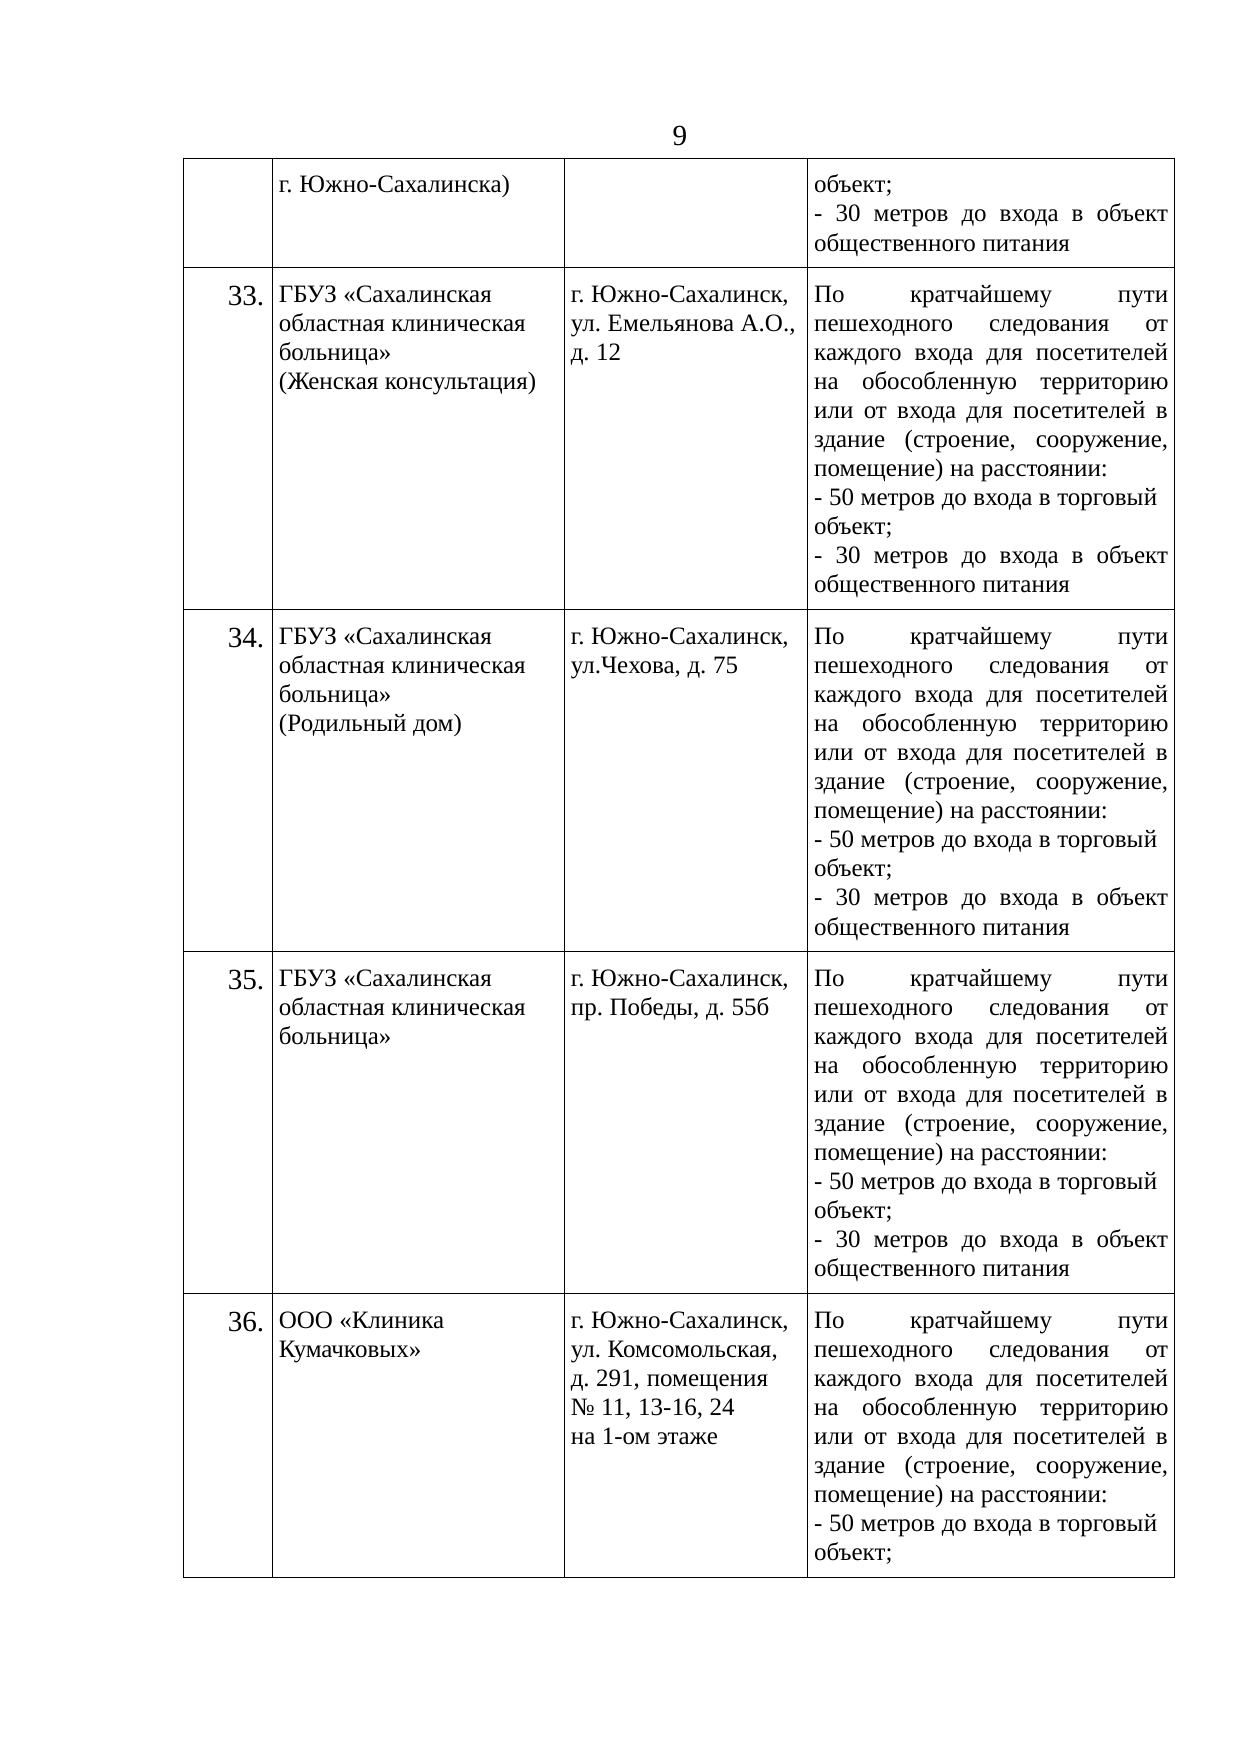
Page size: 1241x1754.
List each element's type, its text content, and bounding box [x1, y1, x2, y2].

table_cell объект; - 30 метров до входа в объект общественного питания [808, 159, 1174, 267]
table_cell [184, 159, 272, 267]
table_cell г. Южно-Сахалинск, ул.Чехова, д. 75 [565, 610, 807, 951]
table_cell [565, 159, 807, 267]
table_cell По кратчайшему пути пешеходного следования от каждого входа для посетителей на обособленную территорию или от входа для посетителей в здание (строение, сооружение, помещение) на расстоянии: - 50 метров до входа в торговый объект; [808, 1294, 1174, 1577]
table_cell ГБУЗ «Сахалинская областная клиническая больница» [273, 952, 564, 1293]
table_cell [184, 268, 272, 609]
table_cell По кратчайшему пути пешеходного следования от каждого входа для посетителей на обособленную территорию или от входа для посетителей в здание (строение, сооружение, помещение) на расстоянии: - 50 метров до входа в торговый объект; - 30 метров до входа в объект общественного питания [808, 952, 1174, 1293]
table_cell ГБУЗ «Сахалинская областная клиническая больница» (Женская консультация) [273, 268, 564, 609]
table_cell По кратчайшему пути пешеходного следования от каждого входа для посетителей на обособленную территорию или от входа для посетителей в здание (строение, сооружение, помещение) на расстоянии: - 50 метров до входа в торговый объект; - 30 метров до входа в объект общественного питания [808, 268, 1174, 609]
table_cell По кратчайшему пути пешеходного следования от каждого входа для посетителей на обособленную территорию или от входа для посетителей в здание (строение, сооружение, помещение) на расстоянии: - 50 метров до входа в торговый объект; - 30 метров до входа в объект общественного питания [808, 610, 1174, 951]
table_cell г. Южно-Сахалинска) [273, 159, 564, 267]
table_cell ГБУЗ «Сахалинская областная клиническая больница» (Родильный дом) [273, 610, 564, 951]
table_cell [184, 1294, 272, 1577]
table_cell [184, 610, 272, 951]
table_cell [184, 952, 272, 1293]
table_cell г. Южно-Сахалинск, ул. Комсомольская, д. 291, помещения № 11, 13-16, 24 на 1-ом этаже [565, 1294, 807, 1577]
table_cell г. Южно-Сахалинск, ул. Емельянова А.О., д. 12 [565, 268, 807, 609]
table_cell ООО «Клиника Кумачковых» [273, 1294, 564, 1577]
table_cell г. Южно-Сахалинск, пр. Победы, д. 55б [565, 952, 807, 1293]
